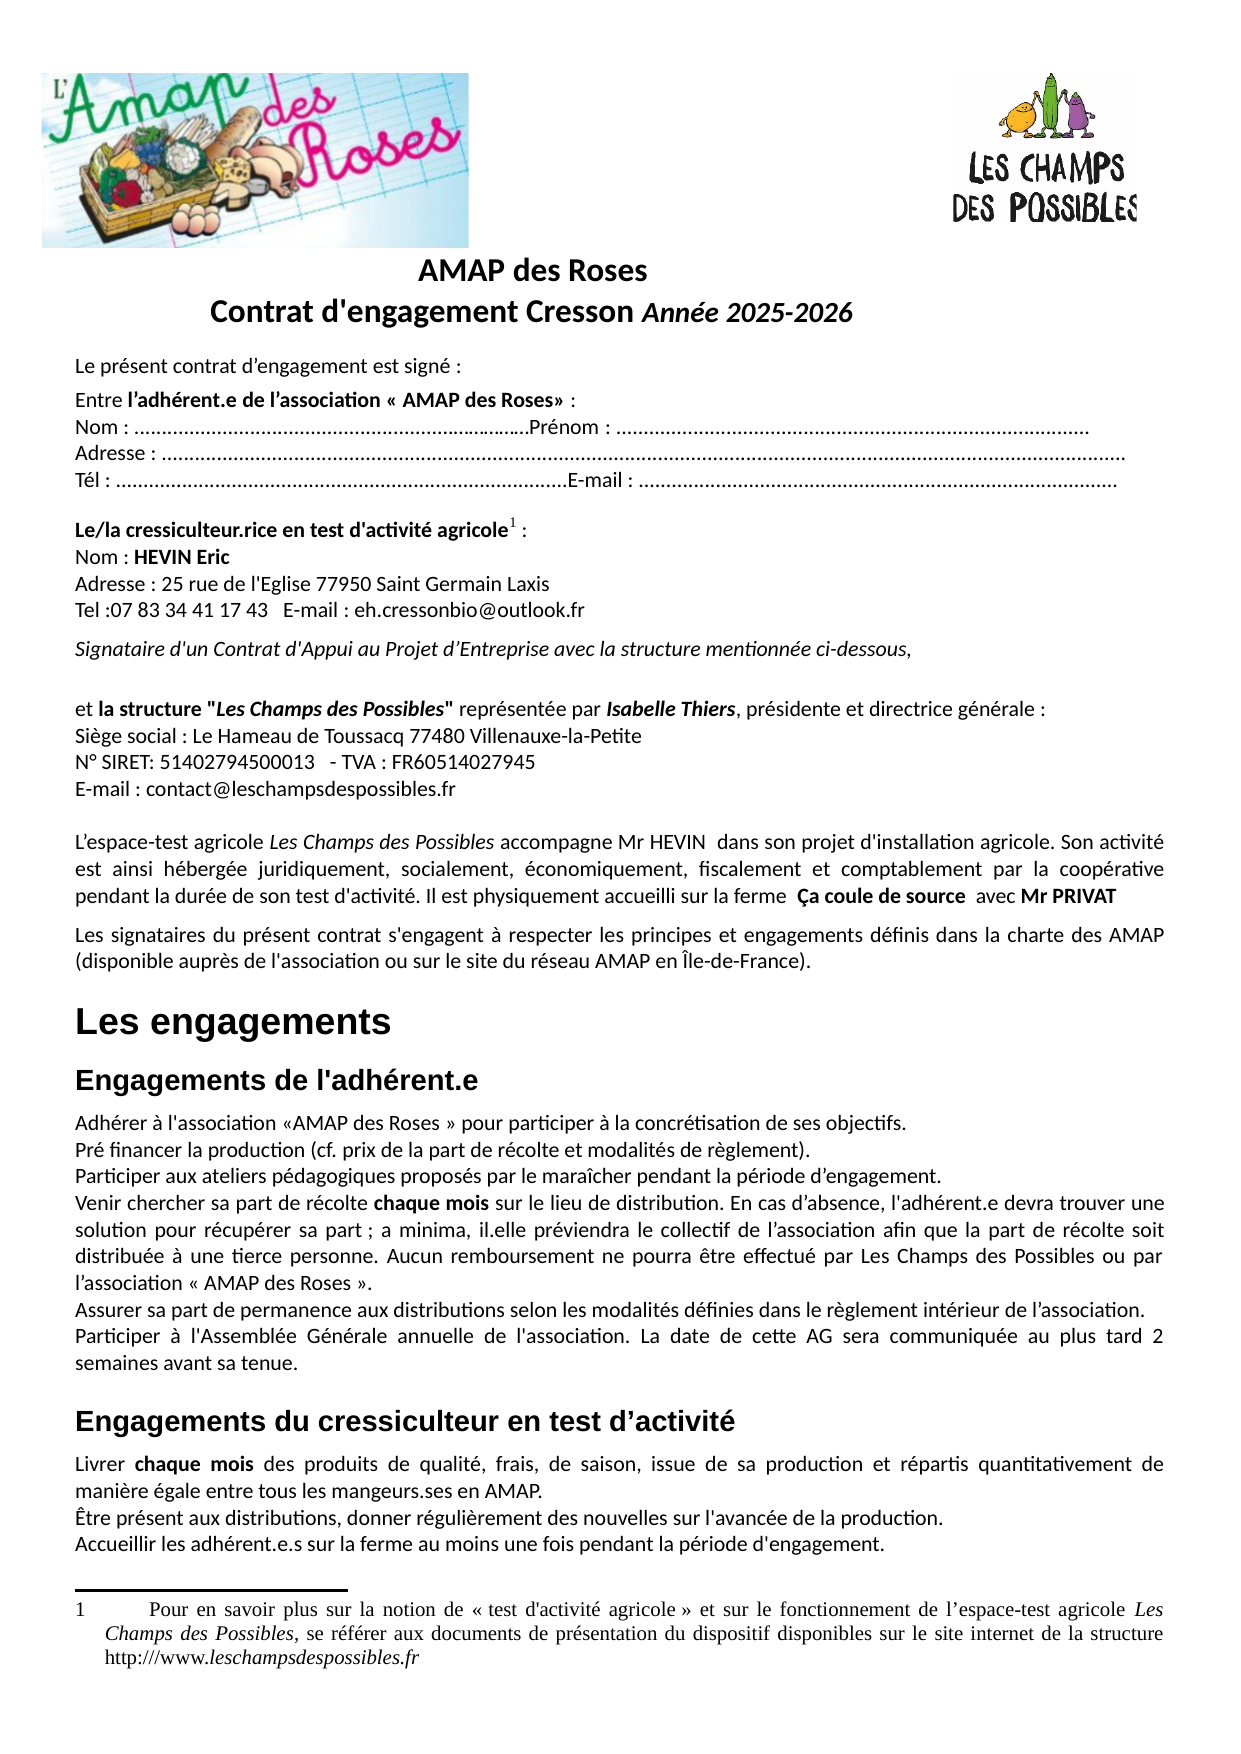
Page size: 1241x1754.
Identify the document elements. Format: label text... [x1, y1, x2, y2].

text Adresse : ............................................................................................................................................................................... [75, 439, 1165, 466]
text Être présent aux distributions, donner régulièrement des nouvelles sur l'avancée de la production. [75, 1504, 1165, 1530]
subtitle Les engagements [75, 999, 1165, 1042]
text Entre l’adhérent.e de l’association « AMAP des Roses» : [75, 386, 1165, 413]
text Pour en savoir plus sur la notion de « test d'activité agricole » et sur le fonctionnement de l’espace-test agricole Les Champs des Possibles, se référer aux documents de présentation du dispositif disponibles sur le site internet de la structure http:///www.leschampsdespossibles.fr [75, 1597, 1165, 1669]
subtitle Engagements du cressiculteur en test d’activité [75, 1404, 1165, 1438]
text L’espace-test agricole Les Champs des Possibles accompagne Mr HEVIN dans son projet d'installation agricole. Son activité est ainsi hébergée juridiquement, socialement, économiquement, fiscalement et comptablement par la coopérative pendant la durée de son test d'activité. Il est physiquement accueilli sur la ferme Ça coule de source avec Mr PRIVAT [75, 828, 1165, 908]
text Signataire d'un Contrat d'Appui au Projet d’Entreprise avec la structure mentionnée ci-dessous, [75, 636, 1165, 662]
subtitle Engagements de l'adhérent.e [75, 1063, 1165, 1097]
picture [962, 73, 1141, 224]
text Tel :07 83 34 41 17 43 E-mail : eh.cressonbio@outlook.fr [75, 596, 1165, 623]
text Adresse : 25 rue de l'Eglise 77950 Saint Germain Laxis [75, 570, 1165, 596]
text E-mail : contact@leschampsdespossibles.fr [75, 775, 1165, 802]
text Les signataires du présent contrat s'engagent à respecter les principes et engagements définis dans la charte des AMAP (disponible auprès de l'association ou sur le site du réseau AMAP en Île-de-France). [75, 921, 1165, 974]
title AMAP des Roses Contrat d'engagement Cresson Année 2025-2026 [104, 74, 961, 330]
text Pré financer la production (cf. prix de la part de récolte et modalités de règlement). [75, 1136, 1165, 1163]
text Nom : HEVIN Eric [75, 543, 1165, 570]
text Nom : ..........................................................……………Prénom : ...................................................................................... [75, 413, 1165, 439]
text Tél : ..................................................................................E-mail : ....................................................................................... [75, 466, 1165, 493]
text Le/la cressiculteur.rice en test d'activité agricole : [75, 514, 1165, 543]
text Siège social : Le Hameau de Toussacq 77480 Villenauxe-la-Petite [75, 722, 1165, 748]
text Participer à l'Assemblée Générale annuelle de l'association. La date de cette AG sera communiquée au plus tard 2 semaines avant sa tenue. [75, 1323, 1165, 1376]
picture [41, 73, 469, 249]
text Assurer sa part de permanence aux distributions selon les modalités définies dans le règlement intérieur de l’association. [75, 1296, 1165, 1323]
text et la structure "Les Champs des Possibles" représentée par Isabelle Thiers, présidente et directrice générale : [75, 695, 1165, 722]
text Participer aux ateliers pédagogiques proposés par le maraîcher pendant la période d’engagement. [75, 1163, 1165, 1189]
text Accueillir les adhérent.e.s sur la ferme au moins une fois pendant la période d'engagement. [75, 1530, 1165, 1557]
text Le présent contrat d’engagement est signé : [75, 352, 1165, 378]
text Adhérer à l'association «AMAP des Roses » pour participer à la concrétisation de ses objectifs. [75, 1109, 1165, 1136]
text Livrer chaque mois des produits de qualité, frais, de saison, issue de sa production et répartis quantitativement de manière égale entre tous les mangeurs.ses en AMAP. [75, 1450, 1165, 1504]
text N° SIRET: 51402794500013 - TVA : FR60514027945 [75, 748, 1165, 775]
text Venir chercher sa part de récolte chaque mois sur le lieu de distribution. En cas d’absence, l'adhérent.e devra trouver une solution pour récupérer sa part ; a minima, il.elle préviendra le collectif de l’association afin que la part de récolte soit distribuée à une tierce personne. Aucun remboursement ne pourra être effectué par Les Champs des Possibles ou par l’association « AMAP des Roses ». [75, 1189, 1165, 1296]
